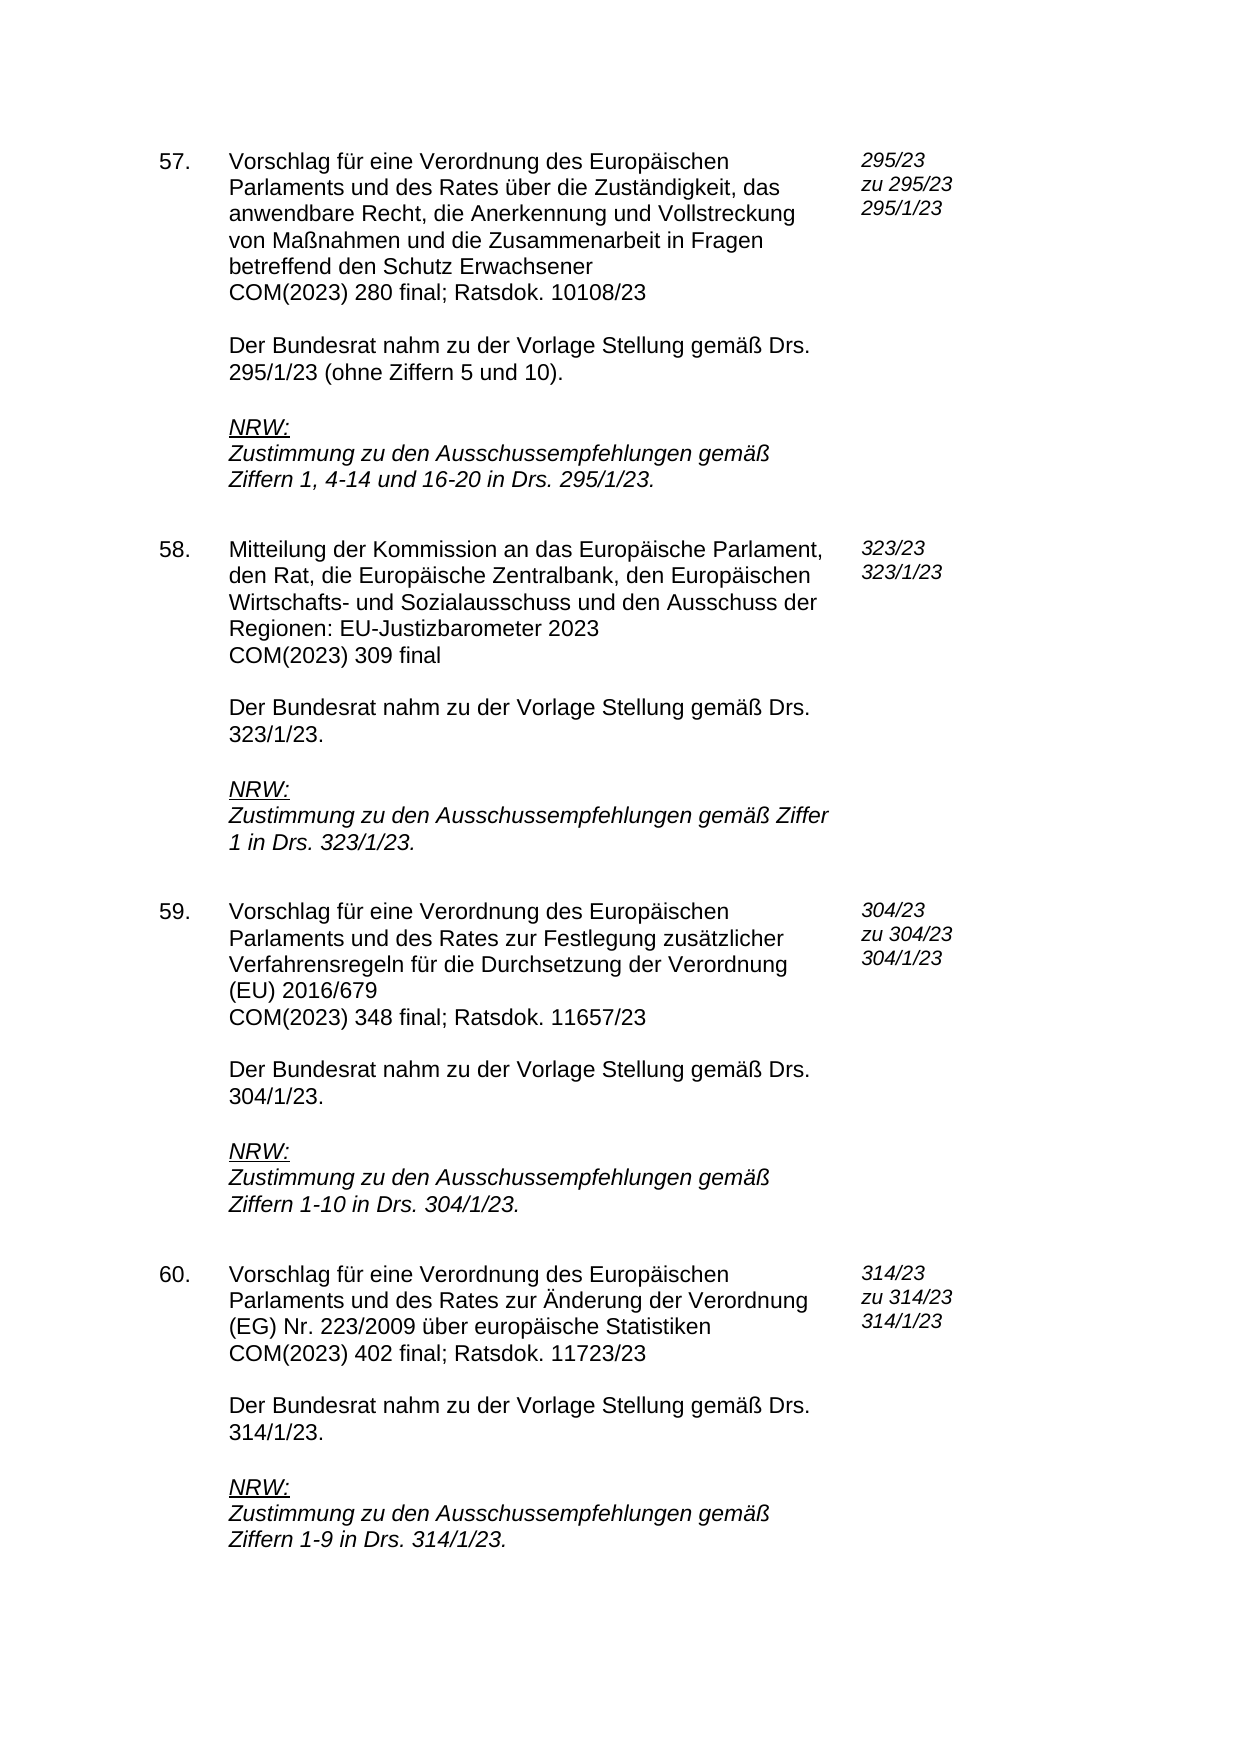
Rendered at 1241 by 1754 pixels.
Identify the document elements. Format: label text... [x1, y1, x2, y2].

table_cell 58. [148, 536, 217, 898]
table_cell 323/23 323/1/23 [850, 536, 1002, 898]
table_cell 59. [148, 898, 217, 1261]
table_cell Vorschlag für eine Verordnung des Europäischen Parlaments und des Rates zur Änderung der Verordnung (EG) Nr. 223/2009 über europäische Statistiken COM(2023) 402 final; Ratsdok. 11723/23 Der Bundesrat nahm zu der Vorlage Stellung gemäß Drs. 314/1/23. NRW: Zustimmung zu den Ausschussempfehlungen gemäß Ziffern 1-9 in Drs. 314/1/23. [217, 1261, 850, 1596]
table_cell 60. [148, 1261, 217, 1596]
table_cell 304/23 zu 304/23 304/1/23 [850, 898, 1002, 1261]
table_cell Vorschlag für eine Verordnung des Europäischen Parlaments und des Rates zur Festlegung zusätzlicher Verfahrensregeln für die Durchsetzung der Verordnung (EU) 2016/679 COM(2023) 348 final; Ratsdok. 11657/23 Der Bundesrat nahm zu der Vorlage Stellung gemäß Drs. 304/1/23. NRW: Zustimmung zu den Ausschussempfehlungen gemäß Ziffern 1-10 in Drs. 304/1/23. [217, 898, 850, 1261]
table_cell Vorschlag für eine Verordnung des Europäischen Parlaments und des Rates über die Zuständigkeit, das anwendbare Recht, die Anerkennung und Vollstreckung von Maßnahmen und die Zusammenarbeit in Fragen betreffend den Schutz Erwachsener COM(2023) 280 final; Ratsdok. 10108/23 Der Bundesrat nahm zu der Vorlage Stellung gemäß Drs. 295/1/23 (ohne Ziffern 5 und 10). NRW: Zustimmung zu den Ausschussempfehlungen gemäß Ziffern 1, 4-14 und 16-20 in Drs. 295/1/23. [217, 148, 850, 536]
table_cell 314/23 zu 314/23 314/1/23 [850, 1261, 1002, 1596]
table_cell 295/23 zu 295/23 295/1/23 [850, 148, 1002, 536]
table_cell 57. [148, 148, 217, 536]
table_cell Mitteilung der Kommission an das Europäische Parlament, den Rat, die Europäische Zentralbank, den Europäischen Wirtschafts- und Sozialausschuss und den Ausschuss der Regionen: EU-Justizbarometer 2023 COM(2023) 309 final Der Bundesrat nahm zu der Vorlage Stellung gemäß Drs. 323/1/23. NRW: Zustimmung zu den Ausschussempfehlungen gemäß Ziffer 1 in Drs. 323/1/23. [217, 536, 850, 898]
